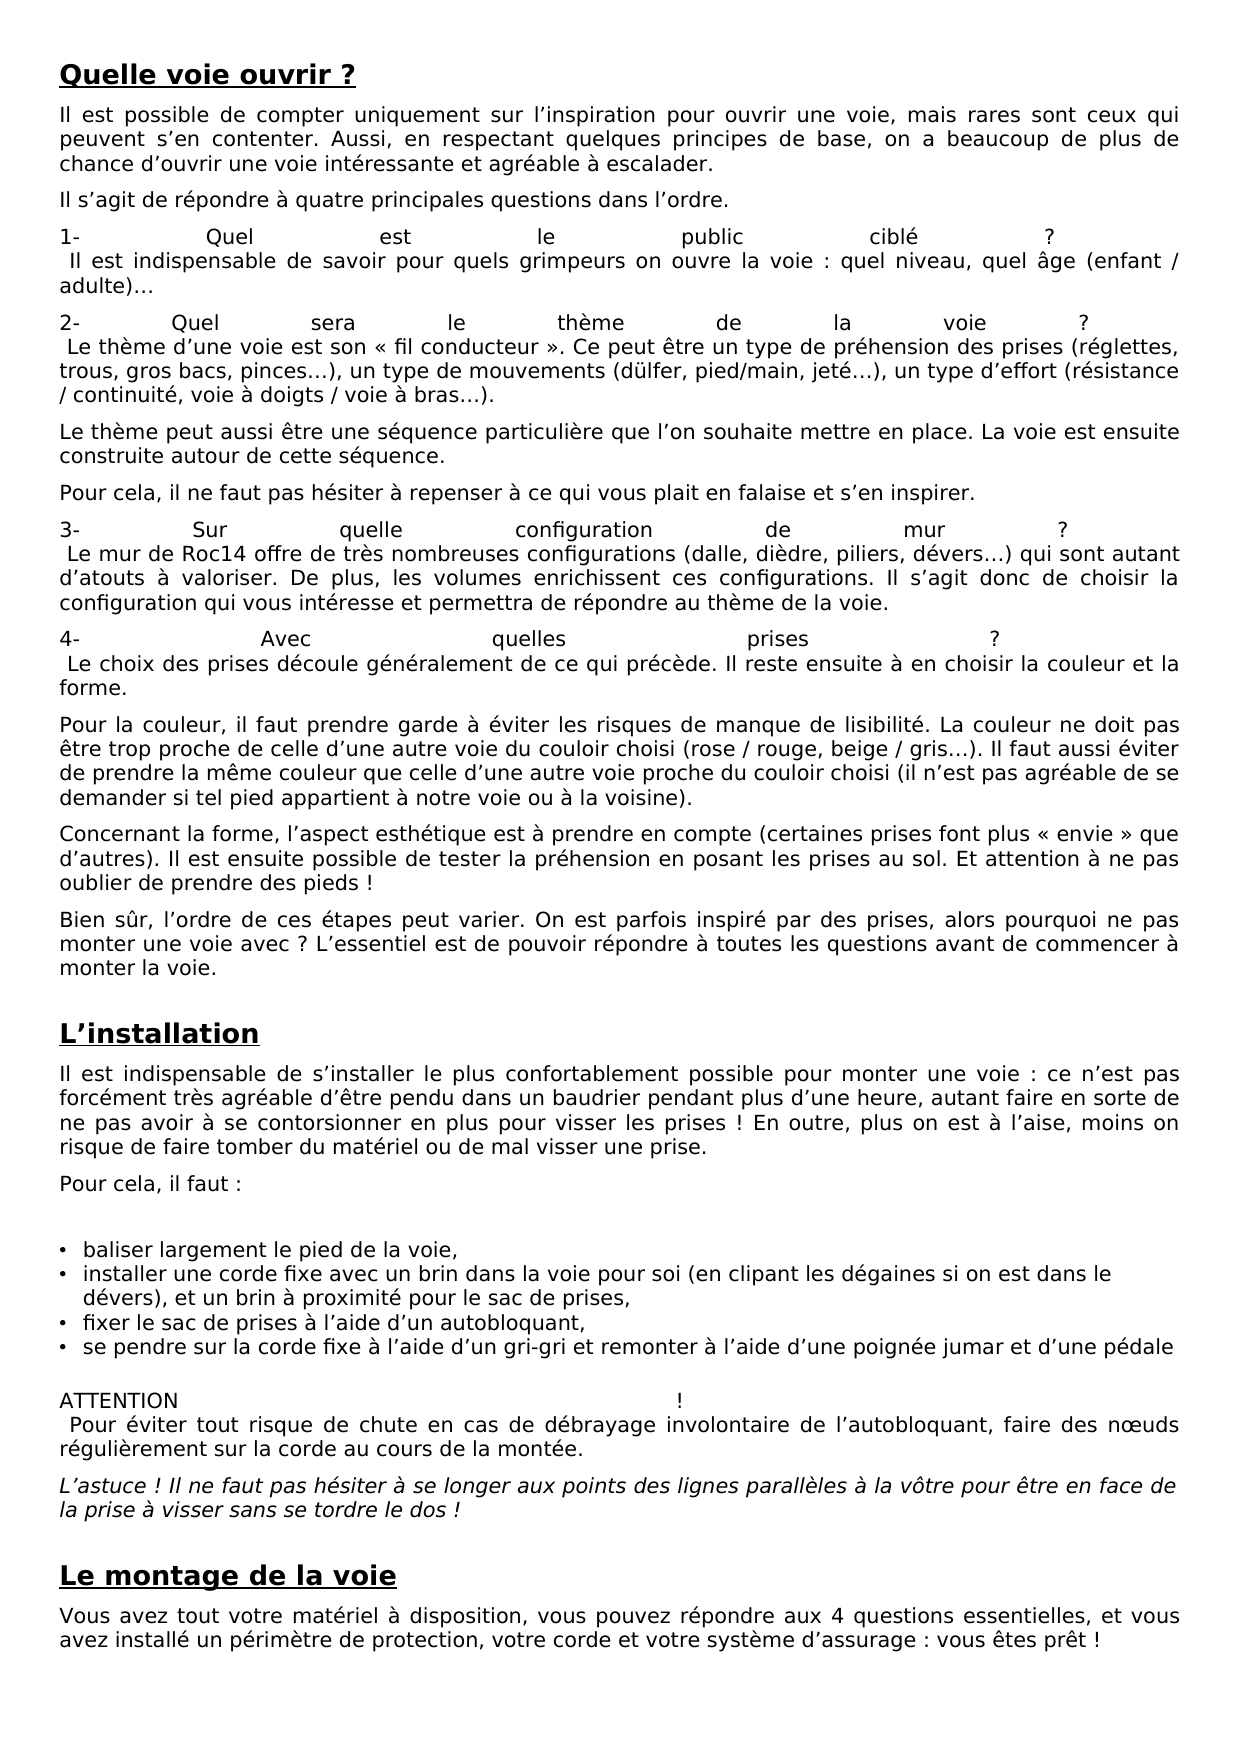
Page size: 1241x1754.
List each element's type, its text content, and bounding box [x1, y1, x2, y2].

text 4- Avec quelles prises ? Le choix des prises découle généralement de ce qui précède. Il reste ensuite à en choisir la couleur et la forme. [59, 627, 1181, 700]
list installer une corde fixe avec un brin dans la voie pour soi (en clipant les dégaines si on est dans le dévers), et un brin à proximité pour le sac de prises, [59, 1262, 1181, 1311]
text Le thème peut aussi être une séquence particulière que l’on souhaite mettre en place. La voie est ensuite construite autour de cette séquence. [59, 420, 1181, 469]
text Vous avez tout votre matériel à disposition, vous pouvez répondre aux 4 questions essentielles, et vous avez installé un périmètre de protection, votre corde et votre système d’assurage : vous êtes prêt ! [59, 1604, 1181, 1653]
text Pour la couleur, il faut prendre garde à éviter les risques de manque de lisibilité. La couleur ne doit pas être trop proche de celle d’une autre voie du couloir choisi (rose / rouge, beige / gris…). Il faut aussi éviter de prendre la même couleur que celle d’une autre voie proche du couloir choisi (il n’est pas agréable de se demander si tel pied appartient à notre voie ou à la voisine). [59, 713, 1181, 810]
text Concernant la forme, l’aspect esthétique est à prendre en compte (certaines prises font plus « envie » que d’autres). Il est ensuite possible de tester la préhension en posant les prises au sol. Et attention à ne pas oublier de prendre des pieds ! [59, 822, 1181, 895]
text Bien sûr, l’ordre de ces étapes peut varier. On est parfois inspiré par des prises, alors pourquoi ne pas monter une voie avec ? L’essentiel est de pouvoir répondre à toutes les questions avant de commencer à monter la voie. [59, 908, 1181, 981]
subtitle L’installation [59, 1018, 1181, 1049]
text Pour cela, il faut : [59, 1172, 1181, 1196]
text Il s’agit de répondre à quatre principales questions dans l’ordre. [59, 188, 1181, 213]
text 1- Quel est le public ciblé ? Il est indispensable de savoir pour quels grimpeurs on ouvre la voie : quel niveau, quel âge (enfant / adulte)… [59, 225, 1181, 298]
list fixer le sac de prises à l’aide d’un autobloquant, [59, 1311, 1181, 1335]
text 3- Sur quelle configuration de mur ? Le mur de Roc14 offre de très nombreuses configurations (dalle, dièdre, piliers, dévers…) qui sont autant d’atouts à valoriser. De plus, les volumes enrichissent ces configurations. Il s’agit donc de choisir la configuration qui vous intéresse et permettra de répondre au thème de la voie. [59, 518, 1181, 615]
subtitle Quelle voie ouvrir ? [59, 59, 1181, 91]
text ATTENTION ! Pour éviter tout risque de chute en cas de débrayage involontaire de l’autobloquant, faire des nœuds régulièrement sur la corde au cours de la montée. [59, 1389, 1181, 1462]
text 2- Quel sera le thème de la voie ? Le thème d’une voie est son « fil conducteur ». Ce peut être un type de préhension des prises (réglettes, trous, gros bacs, pinces…), un type de mouvements (dülfer, pied/main, jeté…), un type d’effort (résistance / continuité, voie à doigts / voie à bras…). [59, 311, 1181, 408]
list se pendre sur la corde fixe à l’aide d’un gri-gri et remonter à l’aide d’une poignée jumar et d’une pédale [59, 1335, 1181, 1359]
subtitle Le montage de la voie [59, 1560, 1181, 1592]
text Pour cela, il ne faut pas hésiter à repenser à ce qui vous plait en falaise et s’en inspirer. [59, 481, 1181, 505]
text L’astuce ! Il ne faut pas hésiter à se longer aux points des lignes parallèles à la vôtre pour être en face de la prise à visser sans se tordre le dos ! [59, 1474, 1181, 1523]
text Il est possible de compter uniquement sur l’inspiration pour ouvrir une voie, mais rares sont ceux qui peuvent s’en contenter. Aussi, en respectant quelques principes de base, on a beaucoup de plus de chance d’ouvrir une voie intéressante et agréable à escalader. [59, 103, 1181, 176]
text Il est indispensable de s’installer le plus confortablement possible pour monter une voie : ce n’est pas forcément très agréable d’être pendu dans un baudrier pendant plus d’une heure, autant faire en sorte de ne pas avoir à se contorsionner en plus pour visser les prises ! En outre, plus on est à l’aise, moins on risque de faire tomber du matériel ou de mal visser une prise. [59, 1062, 1181, 1159]
list baliser largement le pied de la voie, [59, 1238, 1181, 1262]
